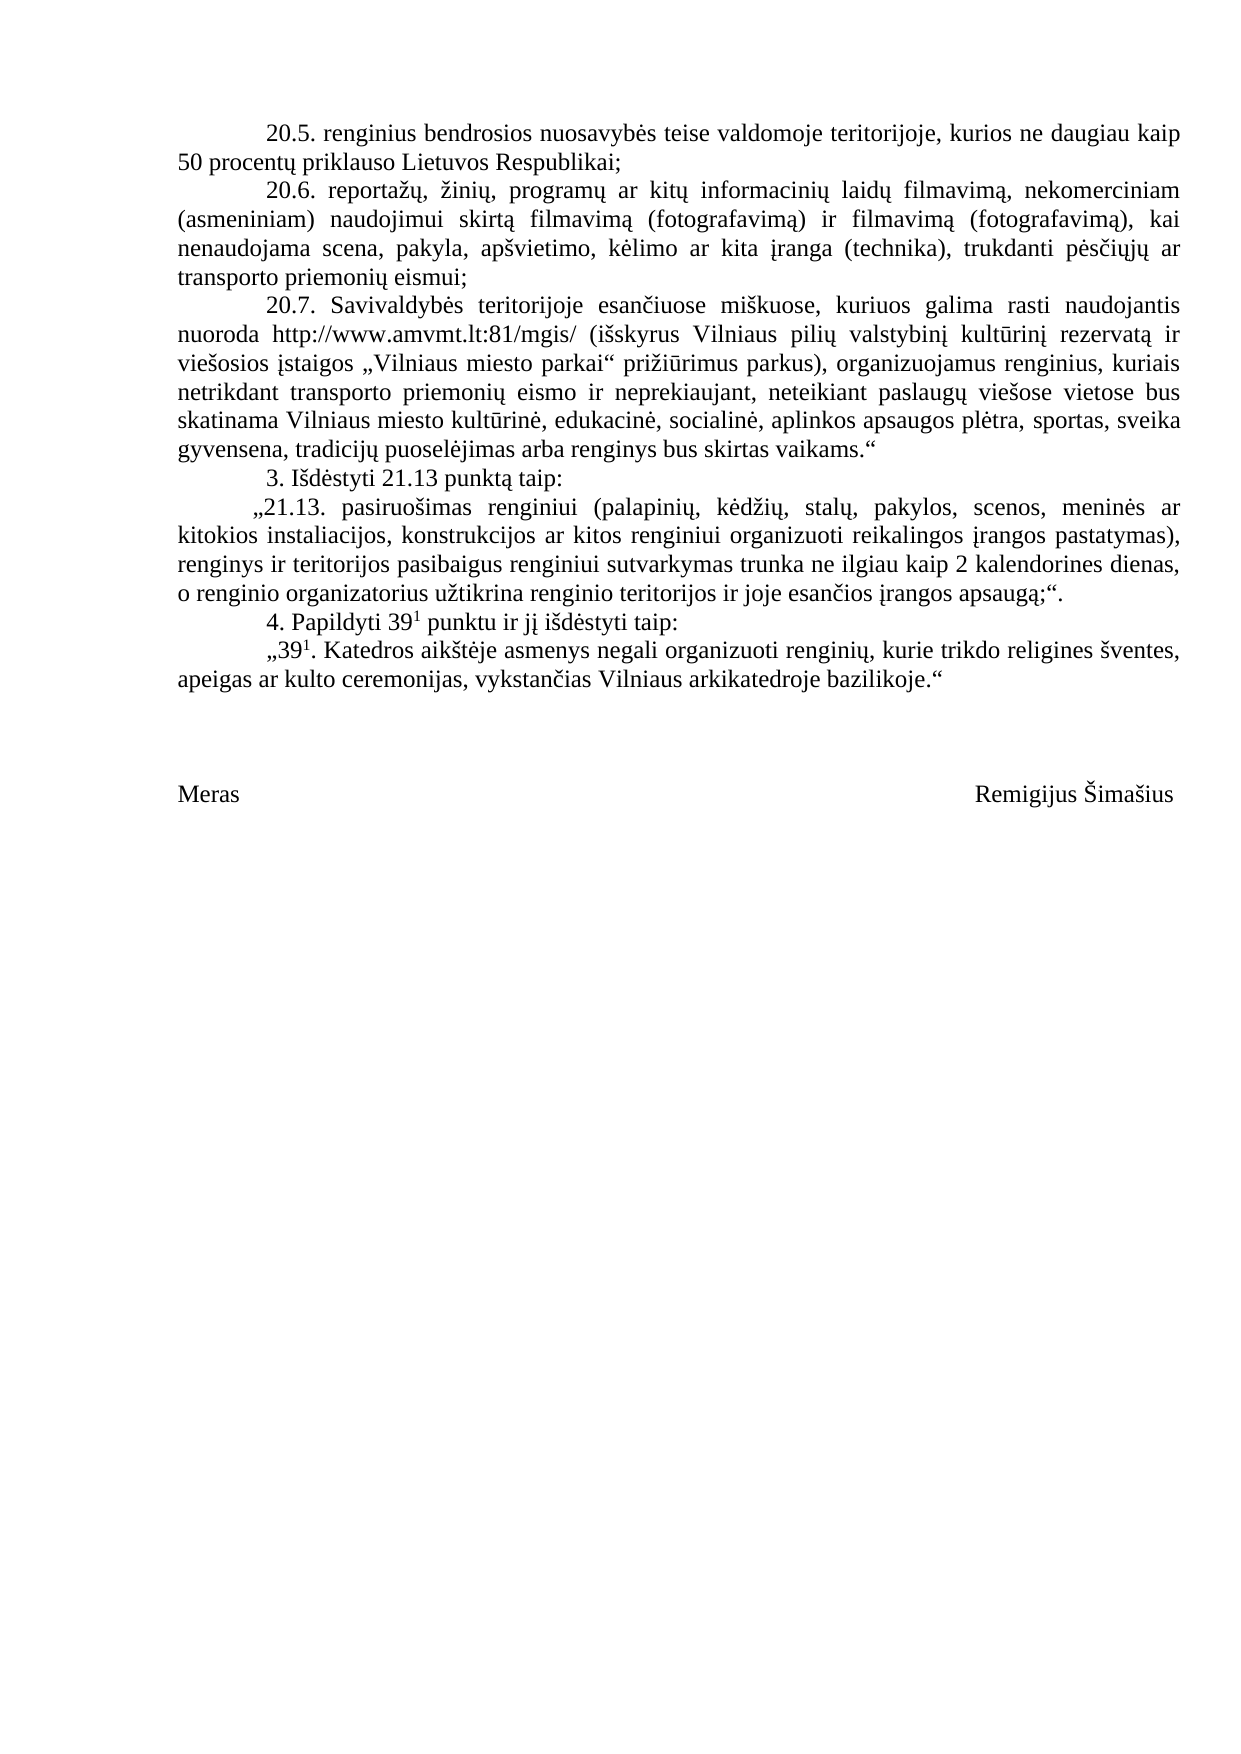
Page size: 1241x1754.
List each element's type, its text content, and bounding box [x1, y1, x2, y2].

text 3. Išdėstyti 21.13 punktą taip: [177, 463, 1181, 492]
text 20.7. Savivaldybės teritorijoje esančiuose miškuose, kuriuos galima rasti naudojantis nuoroda http://www.amvmt.lt:81/mgis/ (išskyrus Vilniaus pilių valstybinį kultūrinį rezervatą ir viešosios įstaigos „Vilniaus miesto parkai“ prižiūrimus parkus), organizuojamus renginius, kuriais netrikdant transporto priemonių eismo ir neprekiaujant, neteikiant paslaugų viešose vietose bus skatinama Vilniaus miesto kultūrinė, edukacinė, socialinė, aplinkos apsaugos plėtra, sportas, sveika gyvensena, tradicijų puoselėjimas arba renginys bus skirtas vaikams.“ [177, 291, 1181, 463]
text „391. Katedros aikštėje asmenys negali organizuoti renginių, kurie trikdo religines šventes, apeigas ar kulto ceremonijas, vykstančias Vilniaus arkikatedroje bazilikoje.“ [177, 636, 1181, 693]
text Meras Remigijus Šimašius [177, 779, 1181, 808]
text „21.13. pasiruošimas renginiui (palapinių, kėdžių, stalų, pakylos, scenos, meninės ar kitokios instaliacijos, konstrukcijos ar kitos renginiui organizuoti reikalingos įrangos pastatymas), renginys ir teritorijos pasibaigus renginiui sutvarkymas trunka ne ilgiau kaip 2 kalendorines dienas, o renginio organizatorius užtikrina renginio teritorijos ir joje esančios įrangos apsaugą;“. [177, 492, 1181, 607]
text 20.6. reportažų, žinių, programų ar kitų informacinių laidų filmavimą, nekomerciniam (asmeniniam) naudojimui skirtą filmavimą (fotografavimą) ir filmavimą (fotografavimą), kai nenaudojama scena, pakyla, apšvietimo, kėlimo ar kita įranga (technika), trukdanti pėsčiųjų ar transporto priemonių eismui; [177, 176, 1181, 291]
text 4. Papildyti 391 punktu ir jį išdėstyti taip: [177, 607, 1181, 636]
text 20.5. renginius bendrosios nuosavybės teise valdomoje teritorijoje, kurios ne daugiau kaip 50 procentų priklauso Lietuvos Respublikai; [177, 118, 1181, 176]
